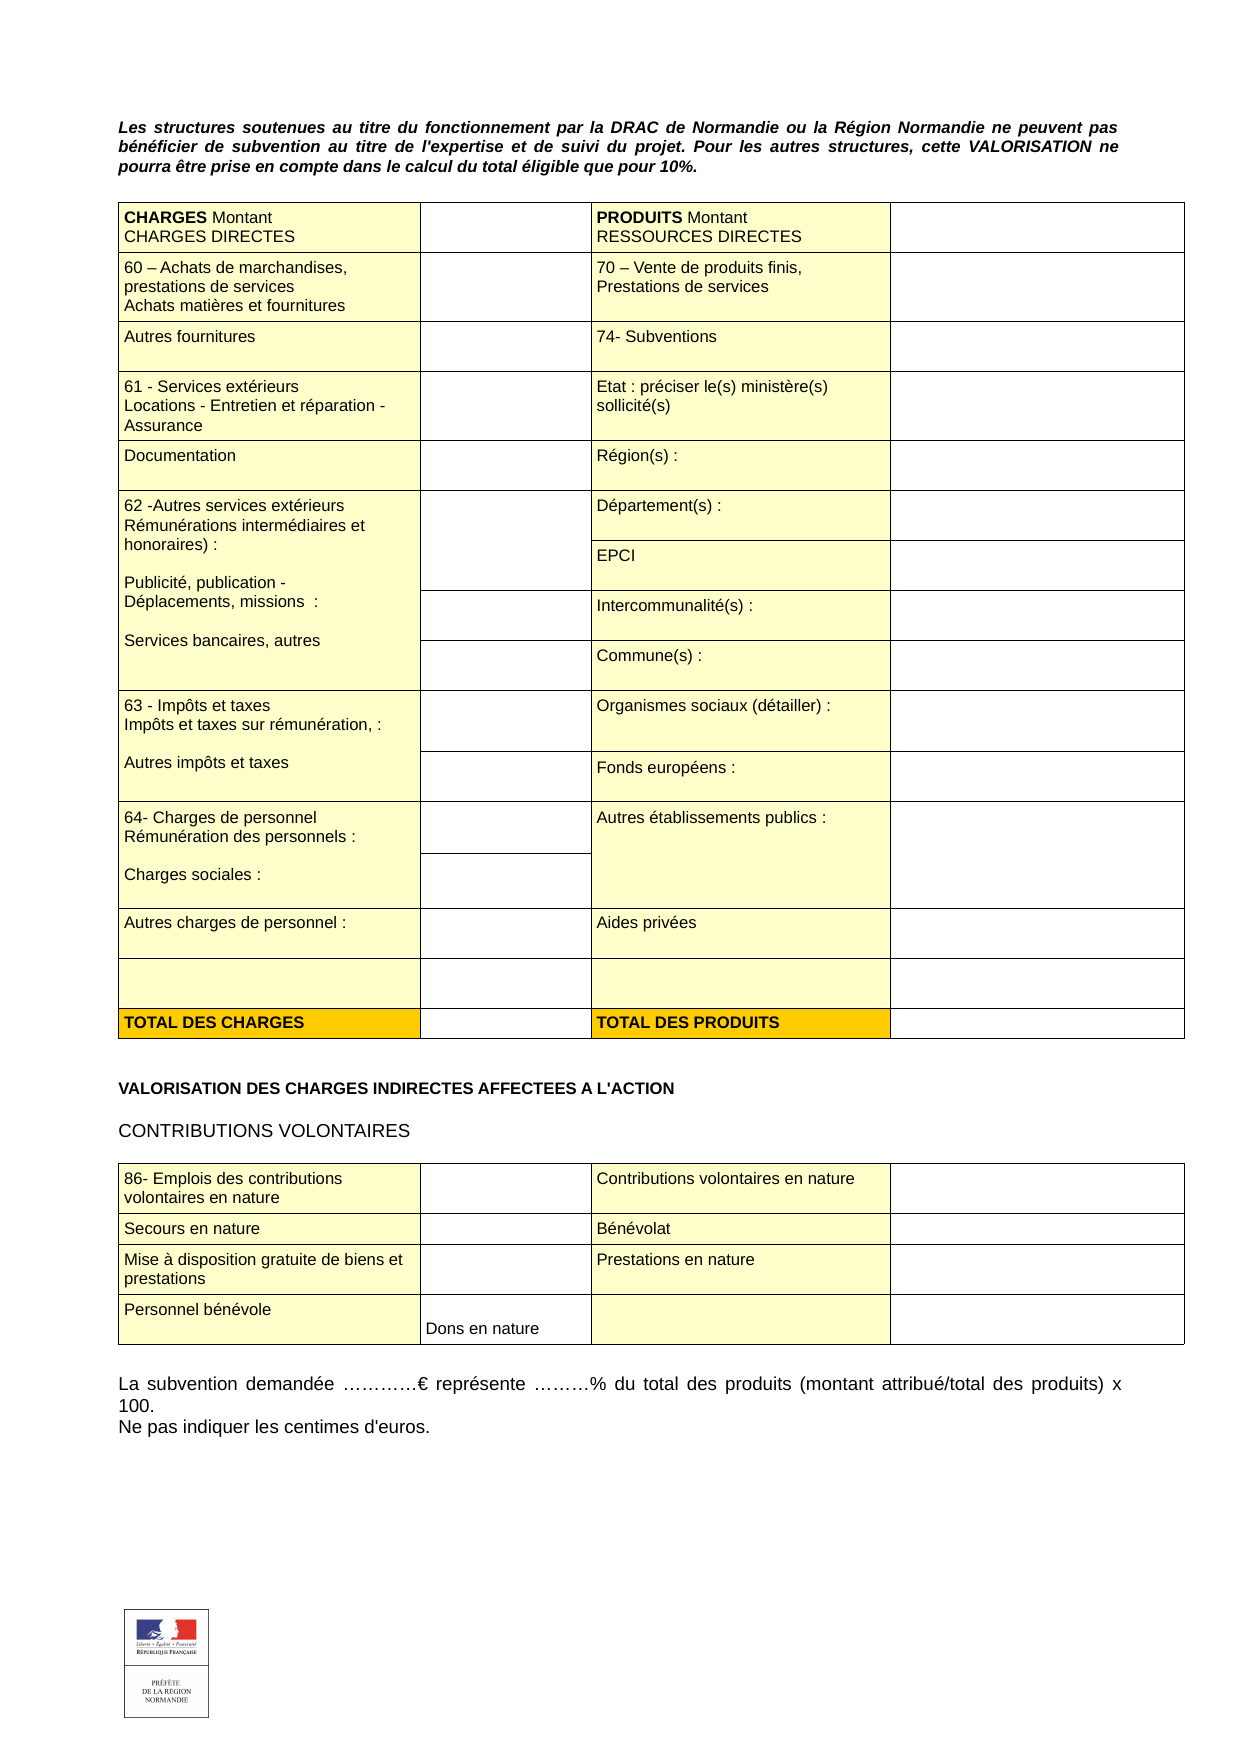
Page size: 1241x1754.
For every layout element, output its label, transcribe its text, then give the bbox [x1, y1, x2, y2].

table_cell Bénévolat [592, 1214, 890, 1244]
table_cell Autres établissements publics : [592, 802, 890, 907]
table_cell Prestations en nature [592, 1245, 890, 1294]
text La subvention demandée …………€ représente ………% du total des produits (montant attribué/total des produits) x 100. [118, 1373, 1122, 1416]
text CONTRIBUTIONS VOLONTAIRES [118, 1120, 1122, 1141]
table_cell [421, 959, 591, 1007]
table_header [891, 203, 1184, 252]
table_cell [421, 1245, 591, 1294]
table_cell 60 – Achats de marchandises, prestations de services Achats matières et fournitures [119, 253, 420, 321]
table_cell Mise à disposition gratuite de biens et prestations [119, 1245, 420, 1294]
table_cell [421, 691, 591, 751]
table_header [421, 1164, 591, 1213]
table_cell [891, 322, 1184, 371]
table_cell [891, 691, 1184, 751]
table_cell [421, 372, 591, 440]
table_cell Etat : préciser le(s) ministère(s) sollicité(s) [592, 372, 890, 440]
table_cell [891, 591, 1184, 640]
table_cell [891, 1214, 1184, 1244]
table_cell [421, 1009, 591, 1038]
table_cell [421, 802, 591, 853]
table_cell Secours en nature [119, 1214, 420, 1244]
table_cell [891, 1245, 1184, 1294]
table_cell Autres charges de personnel : [119, 909, 420, 957]
text VALORISATION DES CHARGES INDIRECTES AFFECTEES A L'ACTION [118, 1077, 1122, 1098]
table_cell Commune(s) : [592, 641, 890, 690]
table_cell 64- Charges de personnel Rémunération des personnels : Charges sociales : [119, 802, 420, 907]
table_cell [891, 1009, 1184, 1038]
table_cell EPCI [592, 541, 890, 590]
table_cell [891, 802, 1184, 907]
table_cell [891, 641, 1184, 690]
table_cell [891, 1295, 1184, 1344]
text Les structures soutenues au titre du fonctionnement par la DRAC de Normandie ou la Région Normandie ne peuvent pas bénéficier de subvention au titre de l'expertise et de suivi du projet. Pour les autres structures, cette VALORISATION ne pourra être prise en compte dans le calcul du total éligible que pour 10%. [118, 118, 1122, 176]
table_cell Documentation [119, 441, 420, 490]
table_cell [592, 959, 890, 1007]
table_cell 70 – Vente de produits finis, Prestations de services [592, 253, 890, 321]
text Ne pas indiquer les centimes d'euros. [118, 1416, 1122, 1437]
table_cell Autres fournitures [119, 322, 420, 371]
table_cell 62 -Autres services extérieurs Rémunérations intermédiaires et honoraires) : Publicité, publication - Déplacements, missions : Services bancaires, autres [119, 491, 420, 690]
table_cell Aides privées [592, 909, 890, 957]
table_cell [891, 752, 1184, 801]
table_cell [421, 1214, 591, 1244]
table_cell 63 - Impôts et taxes Impôts et taxes sur rémunération, : Autres impôts et taxes [119, 691, 420, 801]
table_cell TOTAL DES CHARGES [119, 1009, 420, 1038]
table_cell Région(s) : [592, 441, 890, 490]
table_cell [891, 909, 1184, 957]
table_cell TOTAL DES PRODUITS [592, 1009, 890, 1038]
table_cell [421, 641, 591, 690]
table_cell [891, 372, 1184, 440]
table_cell Organismes sociaux (détailler) : [592, 691, 890, 751]
table_cell [421, 909, 591, 957]
table_cell [891, 959, 1184, 1007]
table_cell [421, 591, 591, 640]
table_header 86- Emplois des contributions volontaires en nature [119, 1164, 420, 1213]
table_cell [421, 854, 591, 907]
table_cell 74- Subventions [592, 322, 890, 371]
table_cell Personnel bénévole [119, 1295, 420, 1344]
table_header PRODUITS Montant RESSOURCES DIRECTES [592, 203, 890, 252]
picture [124, 1609, 209, 1718]
table_cell Département(s) : [592, 491, 890, 540]
table_cell Fonds européens : [592, 752, 890, 801]
table_cell [421, 253, 591, 321]
table_header CHARGES Montant CHARGES DIRECTES [119, 203, 420, 252]
table_header [421, 203, 591, 252]
table_cell [891, 541, 1184, 590]
table_cell [421, 752, 591, 801]
table_cell [891, 491, 1184, 540]
table_cell [421, 491, 591, 590]
table_cell Intercommunalité(s) : [592, 591, 890, 640]
table_header Contributions volontaires en nature [592, 1164, 890, 1213]
table_cell 61 - Services extérieurs Locations - Entretien et réparation - Assurance [119, 372, 420, 440]
table_cell [119, 959, 420, 1007]
table_header [891, 1164, 1184, 1213]
table_cell [891, 253, 1184, 321]
table_cell [421, 441, 591, 490]
table_cell [891, 441, 1184, 490]
table_cell Dons en nature [421, 1295, 591, 1344]
table_cell [592, 1295, 890, 1344]
table_cell [421, 322, 591, 371]
